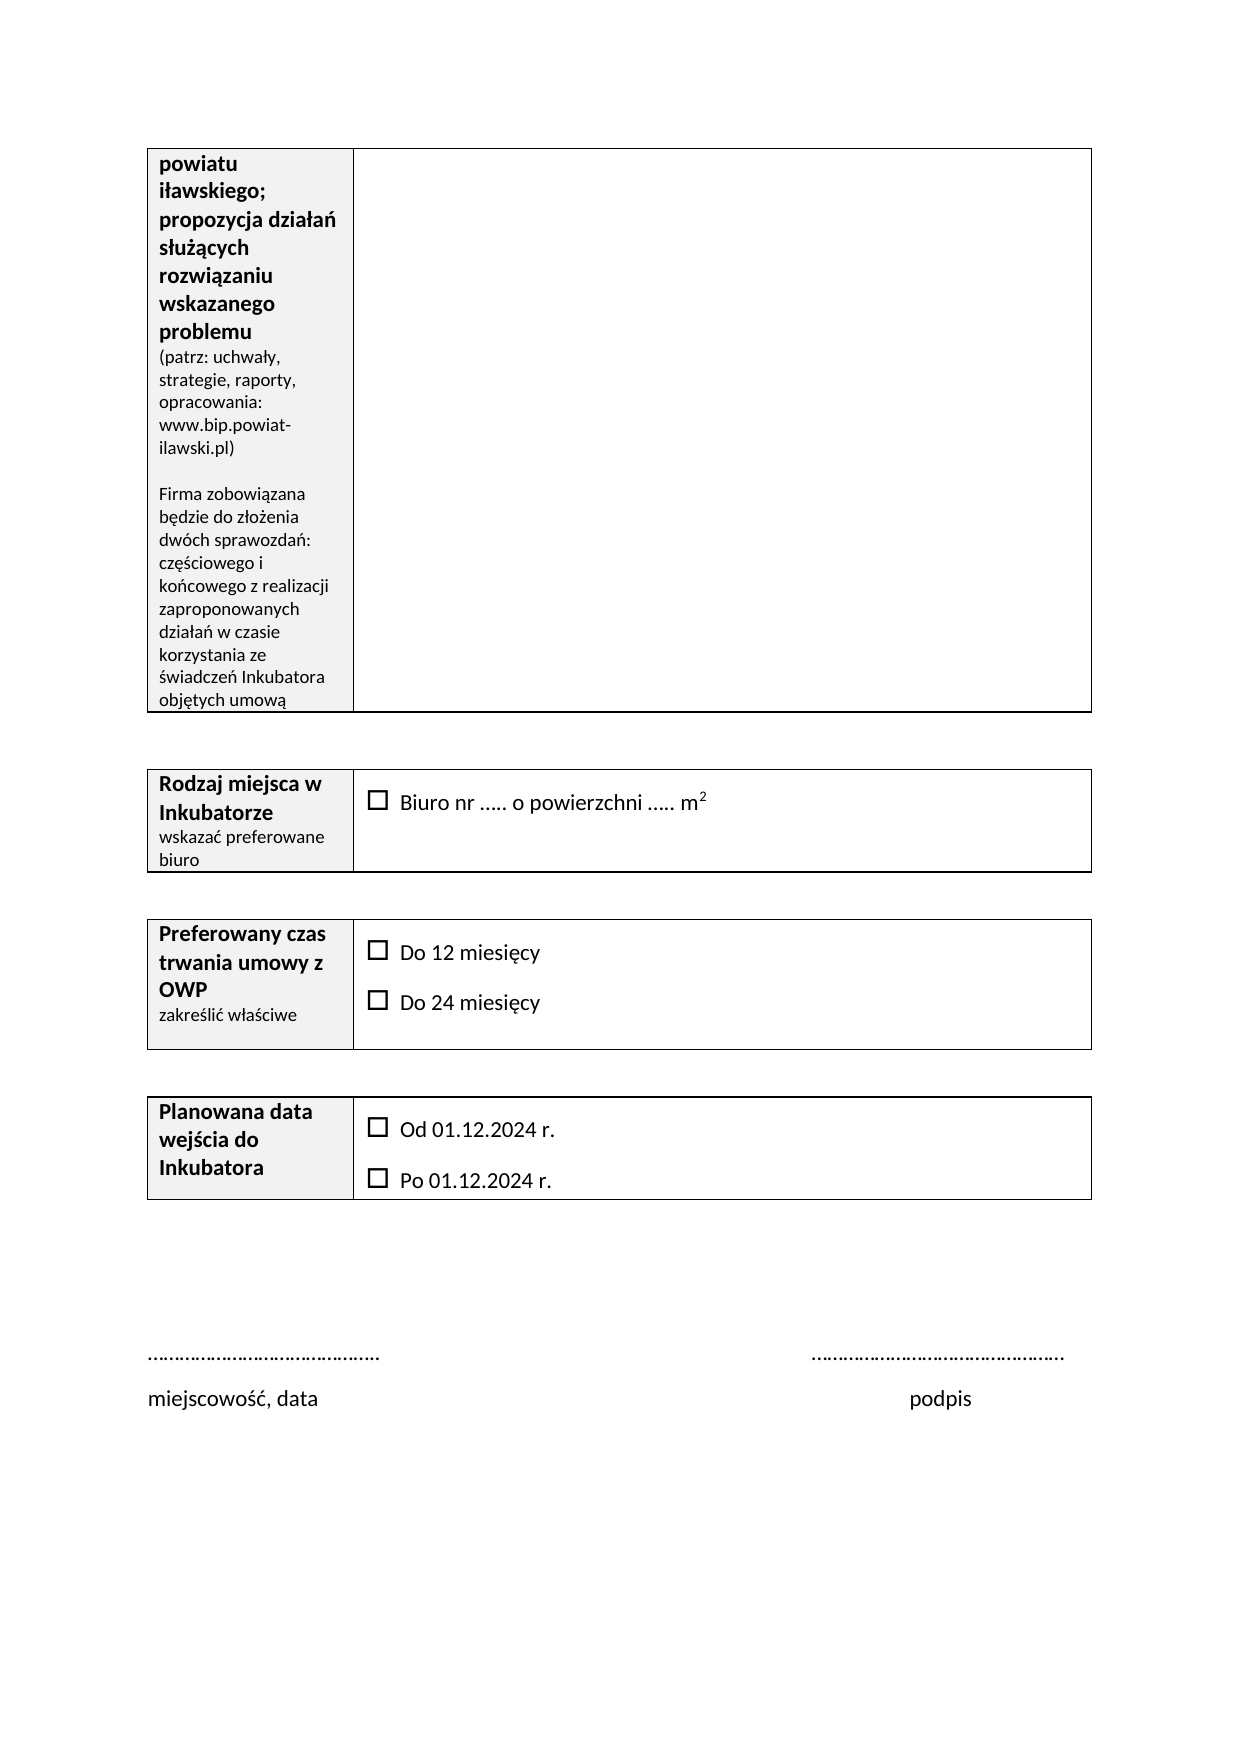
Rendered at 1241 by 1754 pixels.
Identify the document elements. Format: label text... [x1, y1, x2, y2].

table_header powiatu iławskiego; propozycja działań służących rozwiązaniu wskazanego problemu (patrz: uchwały, strategie, raporty, opracowania: www.bip.powiat-ilawski.pl) Firma zobowiązana będzie do złożenia dwóch sprawozdań: częściowego i końcowego z realizacji zaproponowanych działań w czasie korzystania ze świadczeń Inkubatora objętych umową [148, 149, 353, 711]
text miejscowość, data podpis [148, 1384, 1093, 1412]
table_header Preferowany czas trwania umowy z OWP zakreślić właściwe [148, 920, 353, 1049]
table_header [354, 149, 1091, 711]
table_header Rodzaj miejsca w Inkubatorze wskazać preferowane biuro [148, 770, 353, 871]
table_header □ Od 01.12.2024 r. □ Po 01.12.2024 r. [354, 1098, 1091, 1199]
text …………………………………….. ………………………………………… [148, 1338, 1093, 1366]
table_header □ Do 12 miesięcy □ Do 24 miesięcy [354, 920, 1091, 1049]
table_header Planowana data wejścia do Inkubatora [148, 1098, 353, 1199]
table_header □ Biuro nr ….. o powierzchni ….. m2 [354, 770, 1091, 871]
